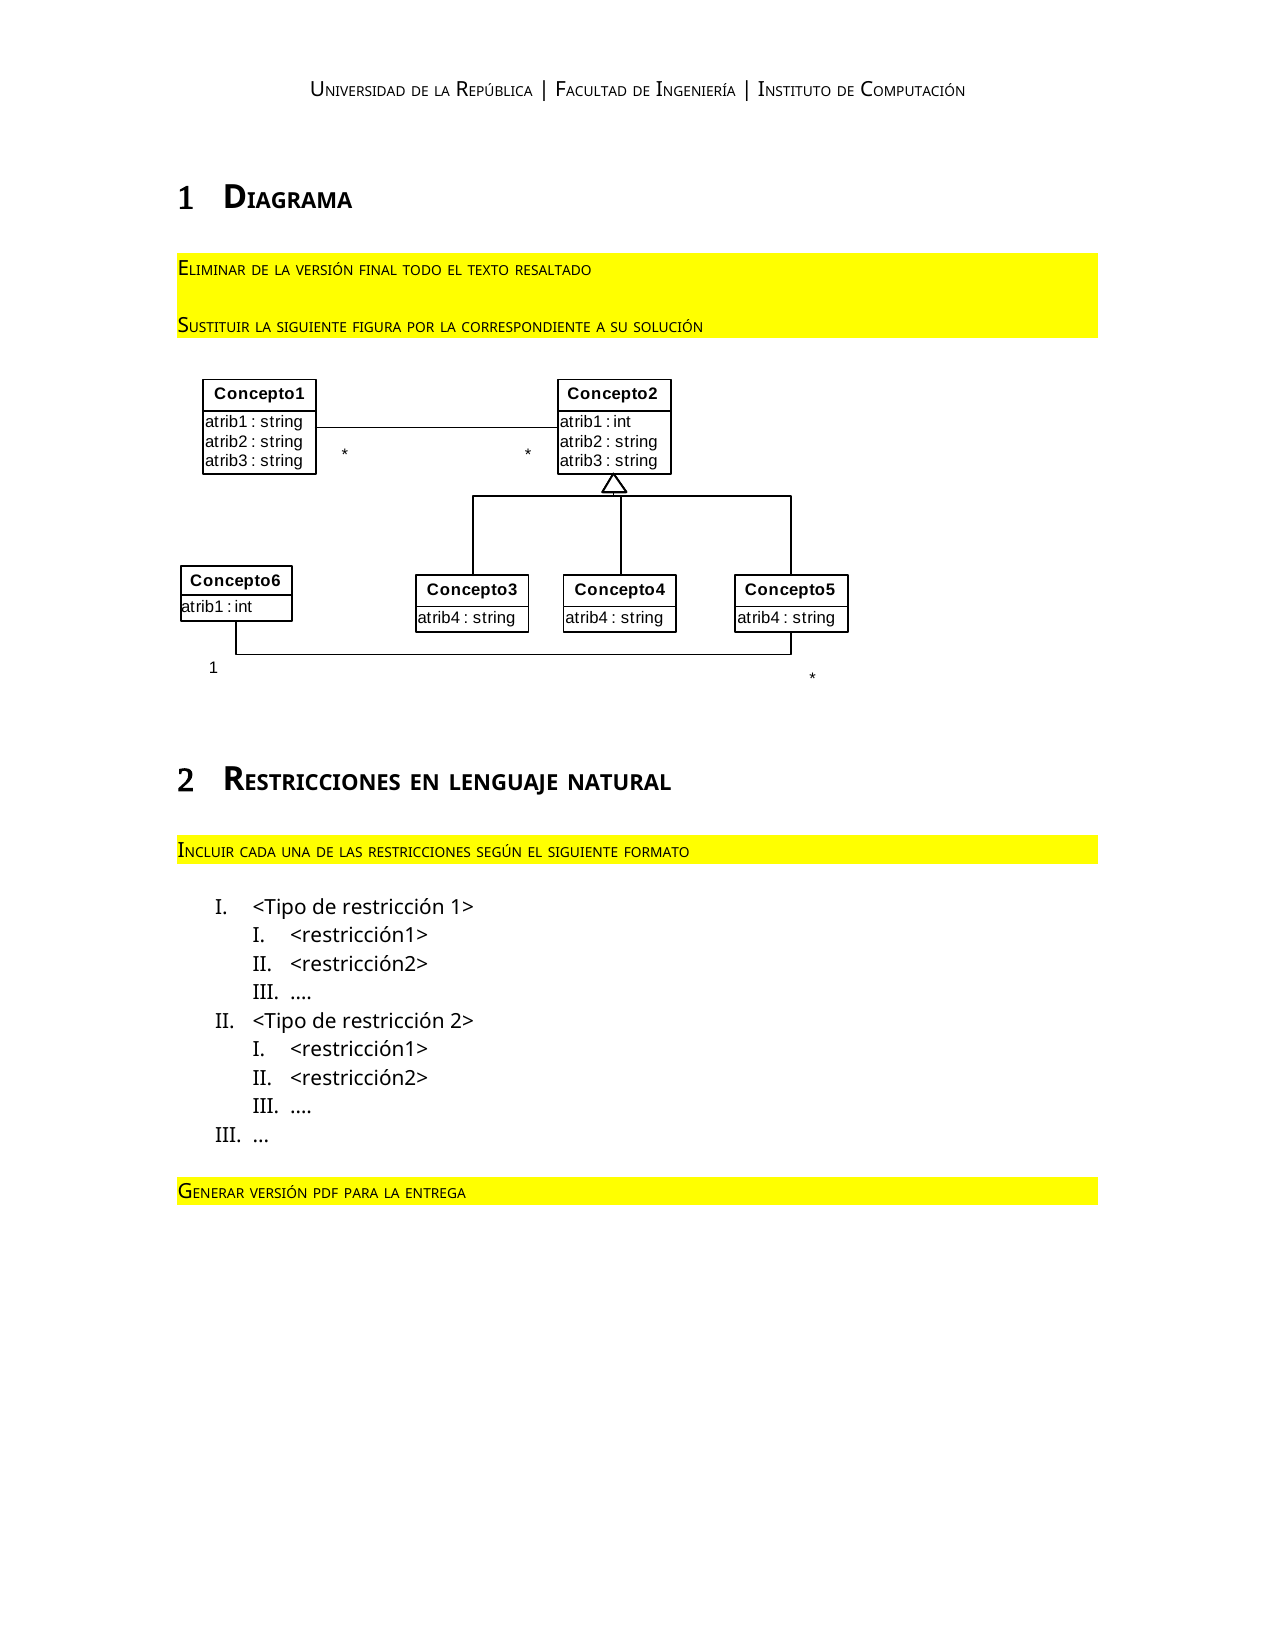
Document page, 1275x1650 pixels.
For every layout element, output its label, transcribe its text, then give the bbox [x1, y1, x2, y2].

text Eliminar de la versión final todo el texto resaltado [177, 253, 1098, 281]
subtitle Diagrama [177, 173, 1098, 218]
list <restricción2> [252, 949, 1098, 977]
list <Tipo de restricción 1> [215, 892, 1098, 921]
list …. [252, 1091, 1098, 1120]
text Generar versión pdf para la entrega [177, 1177, 1098, 1205]
text Sustituir la siguiente figura por la correspondiente a su solución [177, 310, 1098, 338]
list ... [215, 1120, 1098, 1148]
list <Tipo de restricción 2> [215, 1006, 1098, 1034]
list …. [252, 977, 1098, 1006]
list <restricción1> [252, 1034, 1098, 1063]
text Incluir cada una de las restricciones según el siguiente formato [177, 835, 1098, 864]
list <restricción2> [252, 1063, 1098, 1091]
subtitle Restricciones en lenguaje natural [177, 755, 1098, 801]
list <restricción1> [252, 921, 1098, 949]
